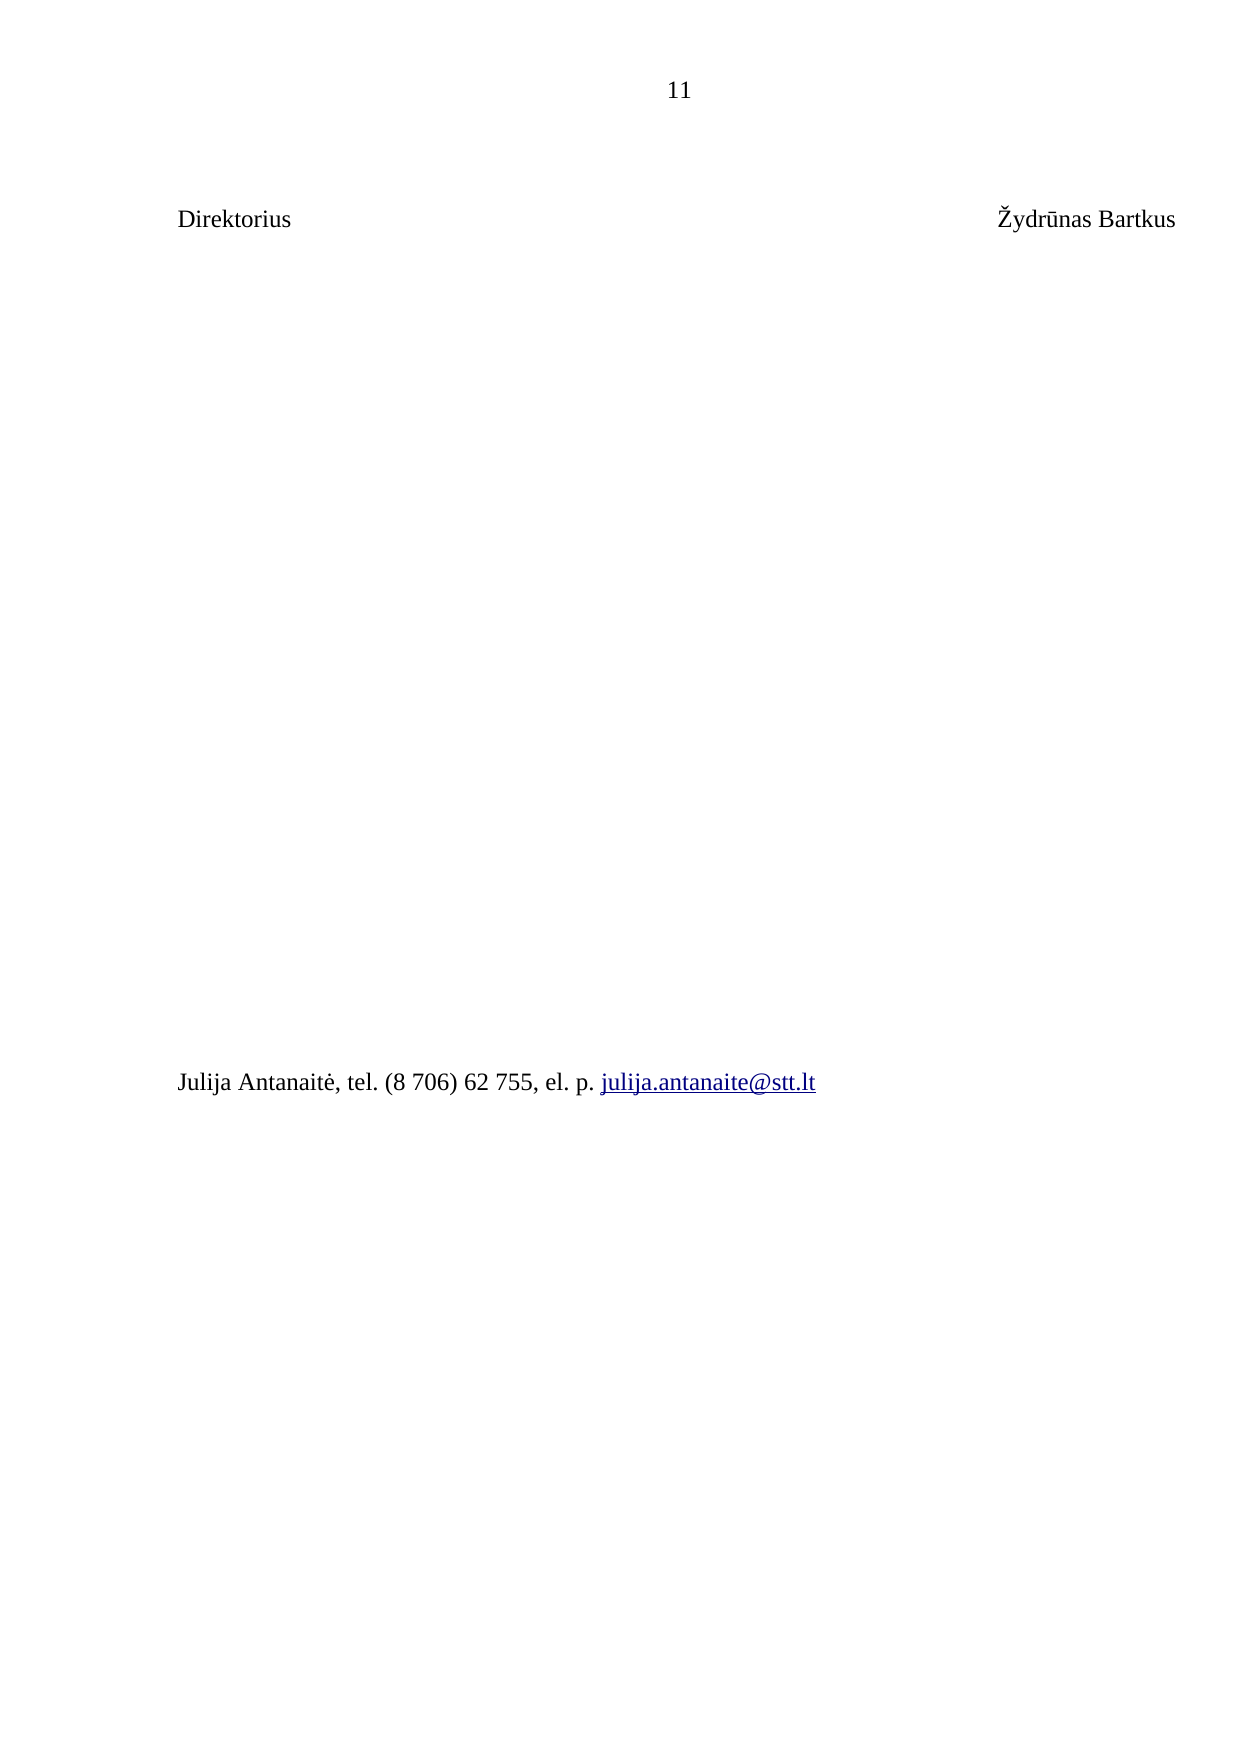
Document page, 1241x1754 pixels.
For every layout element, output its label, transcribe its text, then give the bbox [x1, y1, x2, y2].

text Julija Antanaitė, tel. (8 706) 62 755, el. p. julija.antanaite@stt.lt [177, 1067, 1181, 1096]
text Direktorius Žydrūnas Bartkus [177, 204, 1186, 233]
